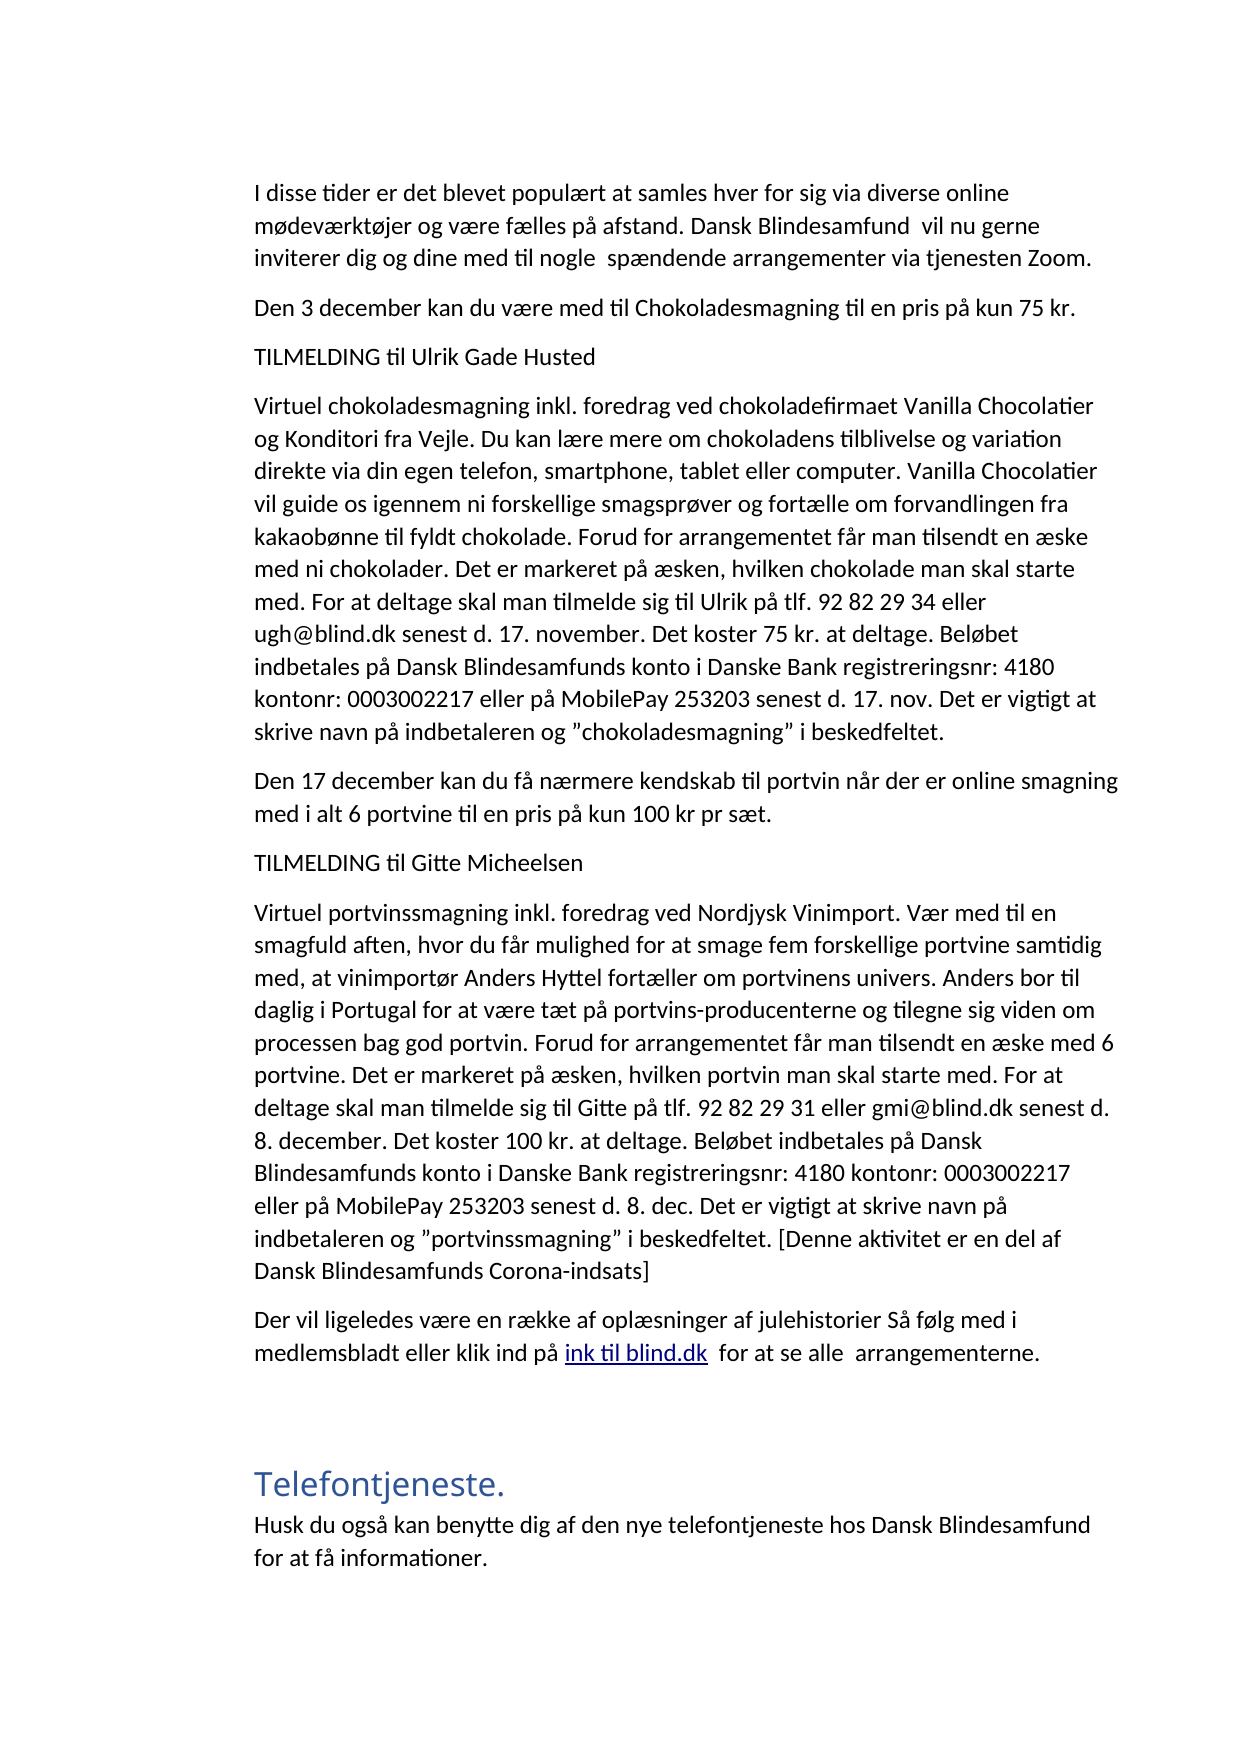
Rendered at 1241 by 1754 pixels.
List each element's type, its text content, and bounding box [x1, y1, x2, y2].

text I disse tider er det blevet populært at samles hver for sig via diverse online mødeværktøjer og være fælles på afstand. Dansk Blindesamfund vil nu gerne inviterer dig og dine med til nogle spændende arrangementer via tjenesten Zoom. [254, 177, 1122, 273]
text Virtuel chokoladesmagning inkl. foredrag ved chokoladefirmaet Vanilla Chocolatier og Konditori fra Vejle. Du kan lære mere om chokoladens tilblivelse og variation direkte via din egen telefon, smartphone, tablet eller computer. Vanilla Chocolatier vil guide os igennem ni forskellige smagsprøver og fortælle om forvandlingen fra kakaobønne til fyldt chokolade. Forud for arrangementet får man tilsendt en æske med ni chokolader. Det er markeret på æsken, hvilken chokolade man skal starte med. For at deltage skal man tilmelde sig til Ulrik på tlf. 92 82 29 34 eller ugh@blind.dk senest d. 17. november. Det koster 75 kr. at deltage. Beløbet indbetales på Dansk Blindesamfunds konto i Danske Bank registreringsnr: 4180 kontonr: 0003002217 eller på MobilePay 253203 senest d. 17. nov. Det er vigtigt at skrive navn på indbetaleren og ”chokoladesmagning” i beskedfeltet. [254, 390, 1122, 747]
text Den 17 december kan du få nærmere kendskab til portvin når der er online smagning med i alt 6 portvine til en pris på kun 100 kr pr sæt. [254, 766, 1122, 829]
text Husk du også kan benytte dig af den nye telefontjeneste hos Dansk Blindesamfund for at få informationer. [254, 1509, 1122, 1572]
text Den 3 december kan du være med til Chokoladesmagning til en pris på kun 75 kr. [254, 292, 1122, 322]
subtitle Telefontjeneste. [254, 1461, 1122, 1506]
text Der vil ligeledes være en række af oplæsninger af julehistorier Så følg med i medlemsbladt eller klik ind på ink til blind.dk for at se alle arrangementerne. [254, 1304, 1122, 1368]
text TILMELDING til Gitte Micheelsen [254, 847, 1122, 878]
text Virtuel portvinssmagning inkl. foredrag ved Nordjysk Vinimport. Vær med til en smagfuld aften, hvor du får mulighed for at smage fem forskellige portvine samtidig med, at vinimportør Anders Hyttel fortæller om portvinens univers. Anders bor til daglig i Portugal for at være tæt på portvins-producenterne og tilegne sig viden om processen bag god portvin. Forud for arrangementet får man tilsendt en æske med 6 portvine. Det er markeret på æsken, hvilken portvin man skal starte med. For at deltage skal man tilmelde sig til Gitte på tlf. 92 82 29 31 eller gmi@blind.dk senest d. 8. december. Det koster 100 kr. at deltage. Beløbet indbetales på Dansk Blindesamfunds konto i Danske Bank registreringsnr: 4180 kontonr: 0003002217 eller på MobilePay 253203 senest d. 8. dec. Det er vigtigt at skrive navn på indbetaleren og ”portvinssmagning” i beskedfeltet. [Denne aktivitet er en del af Dansk Blindesamfunds Corona-indsats] [254, 897, 1122, 1286]
text TILMELDING til Ulrik Gade Husted [254, 341, 1122, 371]
